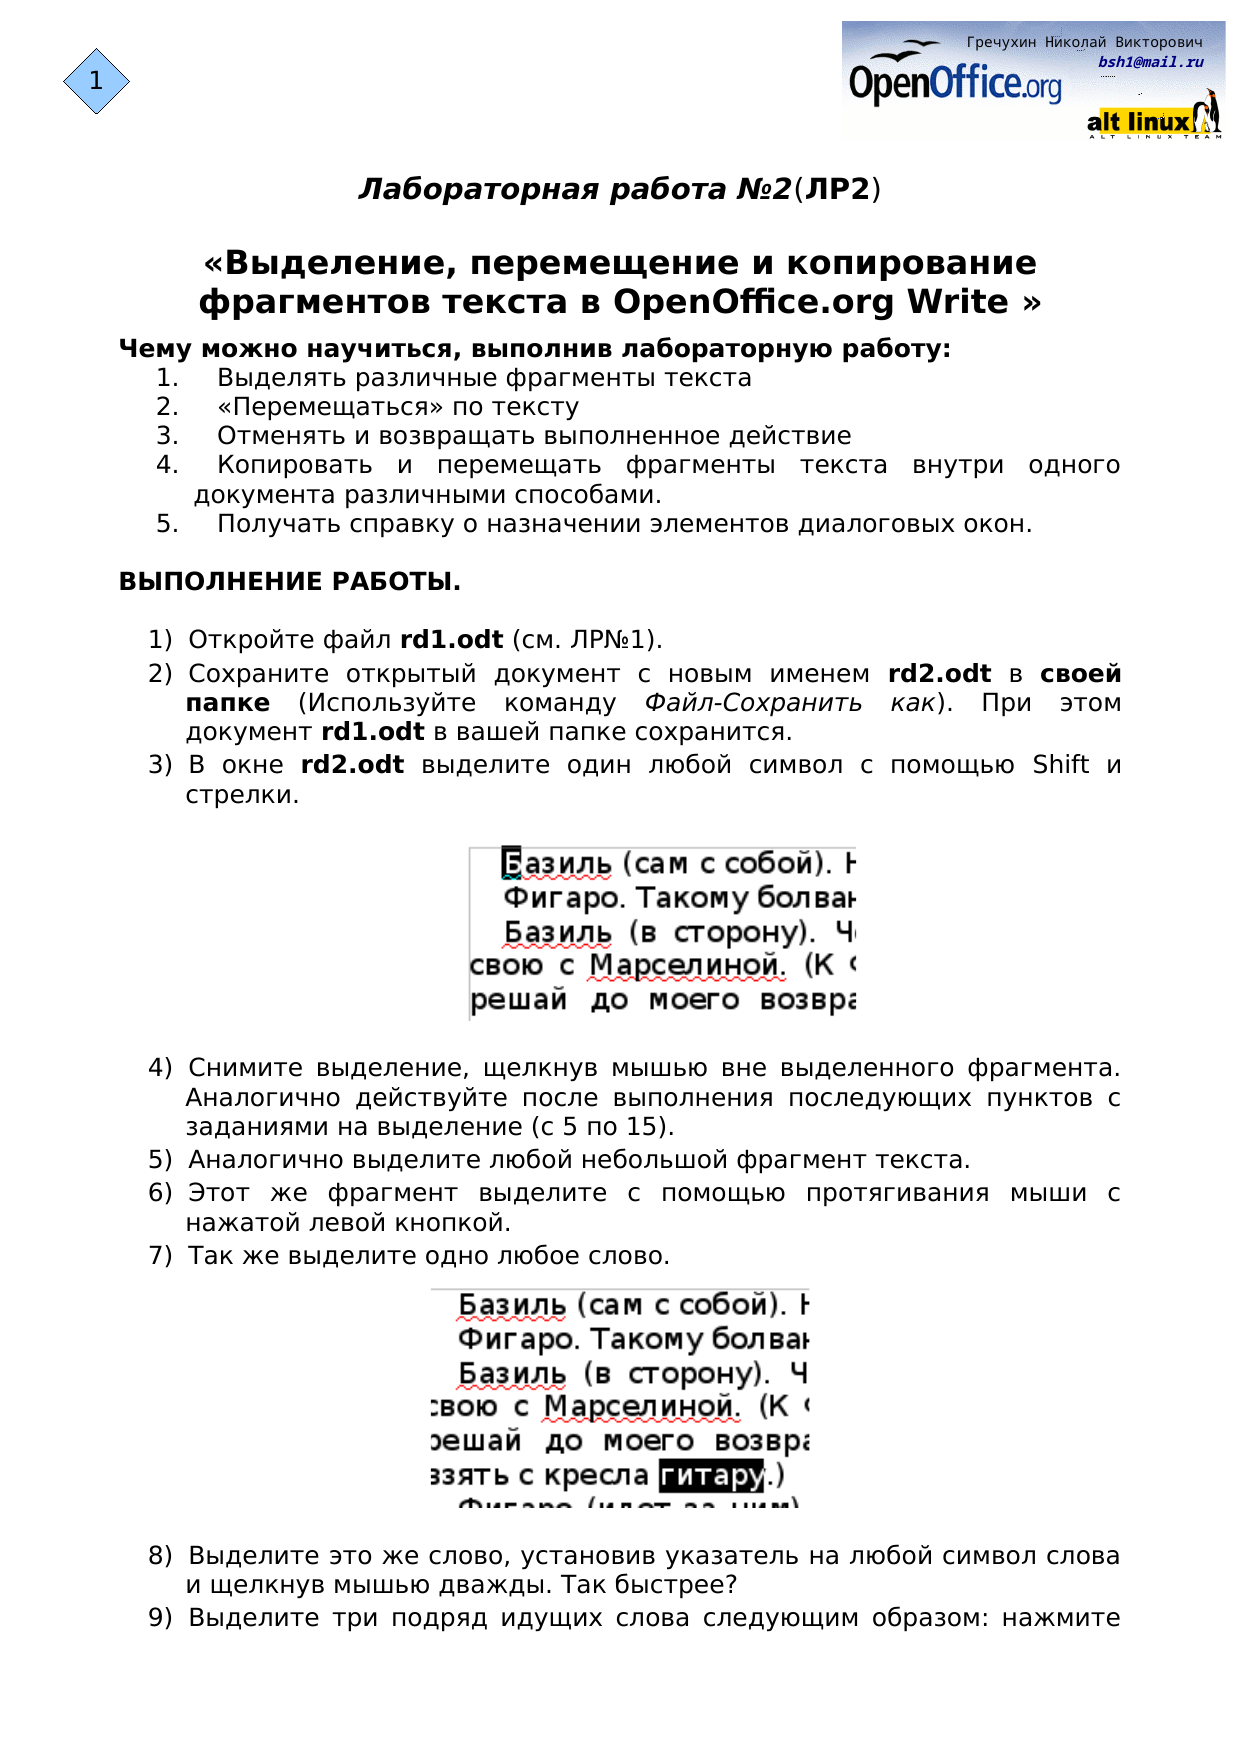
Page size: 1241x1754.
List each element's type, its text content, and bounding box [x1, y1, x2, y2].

list Выделите три подряд идущих слова следующим образом: нажмите [148, 1603, 1122, 1632]
picture [384, 813, 857, 1021]
list Выделите это же слово, установив указатель на любой символ слова и щелкнув мышью дважды. Так быстрее? [148, 1541, 1122, 1599]
list Откройте файл rd1.odt (см. ЛР№1). [148, 626, 1122, 655]
title «Выделение, перемещение и копирование фрагментов текста в OpenOffice.org Write » [118, 244, 1122, 321]
list Получать справку о назначении элементов диалоговых окон. [156, 509, 1122, 538]
list Отменять и возвращать выполненное действие [156, 421, 1122, 451]
list Аналогично выделите любой небольшой фрагмент текста. [148, 1145, 1122, 1174]
list Снимите выделение, щелкнув мышью вне выделенного фрагмента. Аналогично действуйте после выполнения последующих пунктов с заданиями на выделение (с 5 по 15). [148, 1053, 1122, 1141]
list «Перемещаться» по тексту [156, 392, 1122, 421]
title Лабораторная работа №2(ЛР2) [118, 172, 1122, 206]
list Так же выделите одно любое слово. [148, 1241, 1122, 1270]
list Копировать и перемещать фрагменты текста внутри одного документа различными способами. [156, 451, 1122, 509]
list Этот же фрагмент выделите с помощью протягивания мыши с нажатой левой кнопкой. [148, 1178, 1122, 1237]
picture [430, 1274, 810, 1508]
list Выделять различные фрагменты текста [156, 363, 1122, 392]
list В окне rd2.odt выделите один любой символ с помощью Shift и стрелки. [148, 751, 1122, 809]
text Чему можно научиться, выполнив лабораторную работу: [118, 334, 1122, 363]
picture [842, 21, 1226, 141]
text ВЫПОЛНЕНИЕ РАБОТЫ. [118, 567, 1122, 596]
list Сохраните открытый документ с новым именем rd2.odt в своей папке (Используйте команду Файл-Сохранить как). При этом документ rd1.odt в вашей папке сохранится. [148, 659, 1122, 746]
